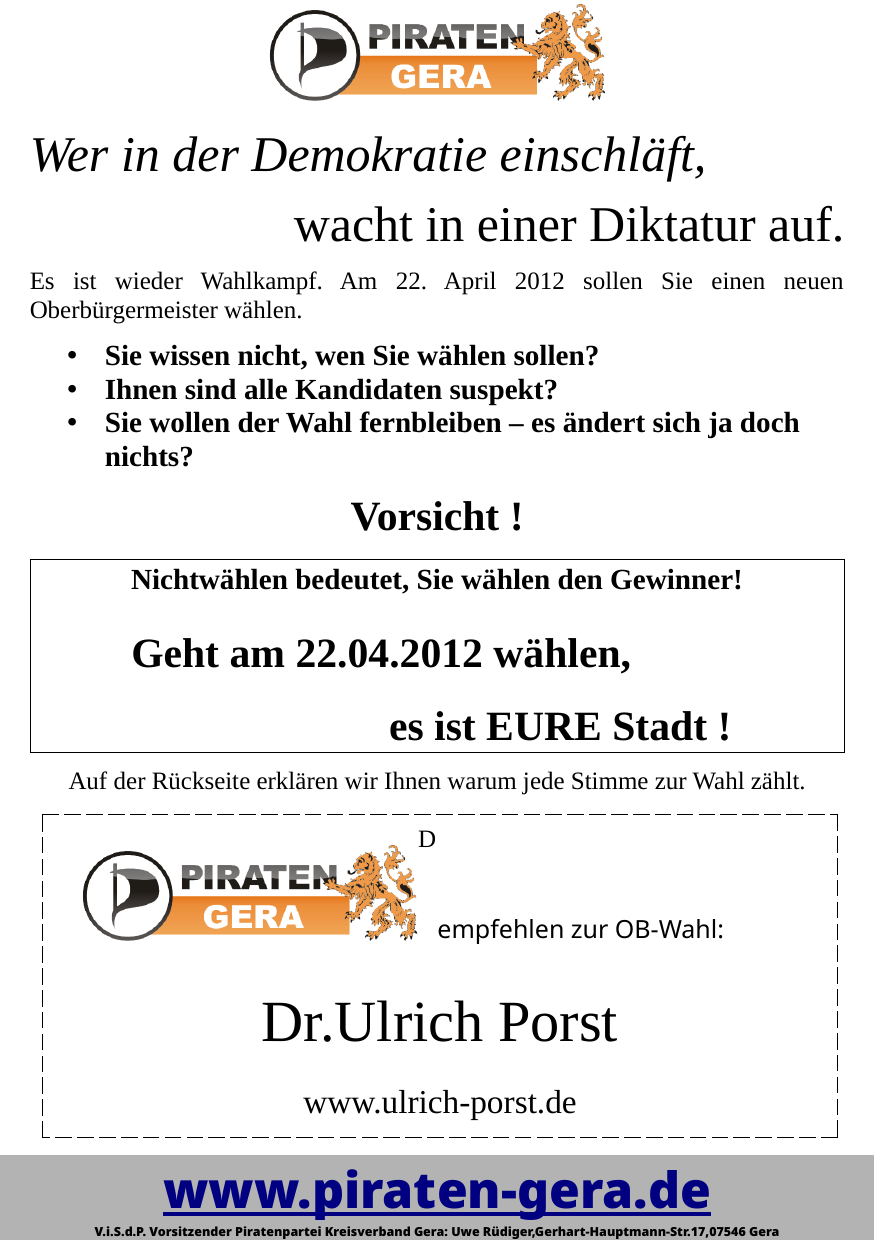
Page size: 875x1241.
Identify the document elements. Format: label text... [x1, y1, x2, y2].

text Auf der Rückseite erklären wir Ihnen warum jede Stimme zur Wahl zählt. [29, 766, 844, 795]
subtitle wacht in einer Diktatur auf. [29, 194, 844, 252]
picture [268, 0, 606, 102]
picture [81, 840, 418, 942]
text empfehlen zur OB-Wahl: [52, 911, 828, 946]
text www.ulrich-porst.de [81, 1083, 799, 1121]
text es ist EURE Stadt ! [31, 698, 844, 752]
list Sie wollen der Wahl fernbleiben – es ändert sich ja doch nichts? [67, 405, 874, 473]
text Dr.Ulrich Porst [81, 987, 799, 1054]
subtitle Wer in der Demokratie einschläft, [29, 124, 844, 182]
list Sie wissen nicht, wen Sie wählen sollen? [67, 338, 874, 372]
text Es ist wieder Wahlkampf. Am 22. April 2012 sollen Sie einen neuen Oberbürgermeister wählen. [29, 266, 844, 324]
text D [52, 824, 828, 852]
text Vorsicht ! [29, 492, 844, 540]
text Geht am 22.04.2012 wählen, [31, 626, 844, 677]
text Nichtwählen bedeutet, Sie wählen den Gewinner! [31, 560, 844, 595]
list Ihnen sind alle Kandidaten suspekt? [67, 372, 874, 405]
